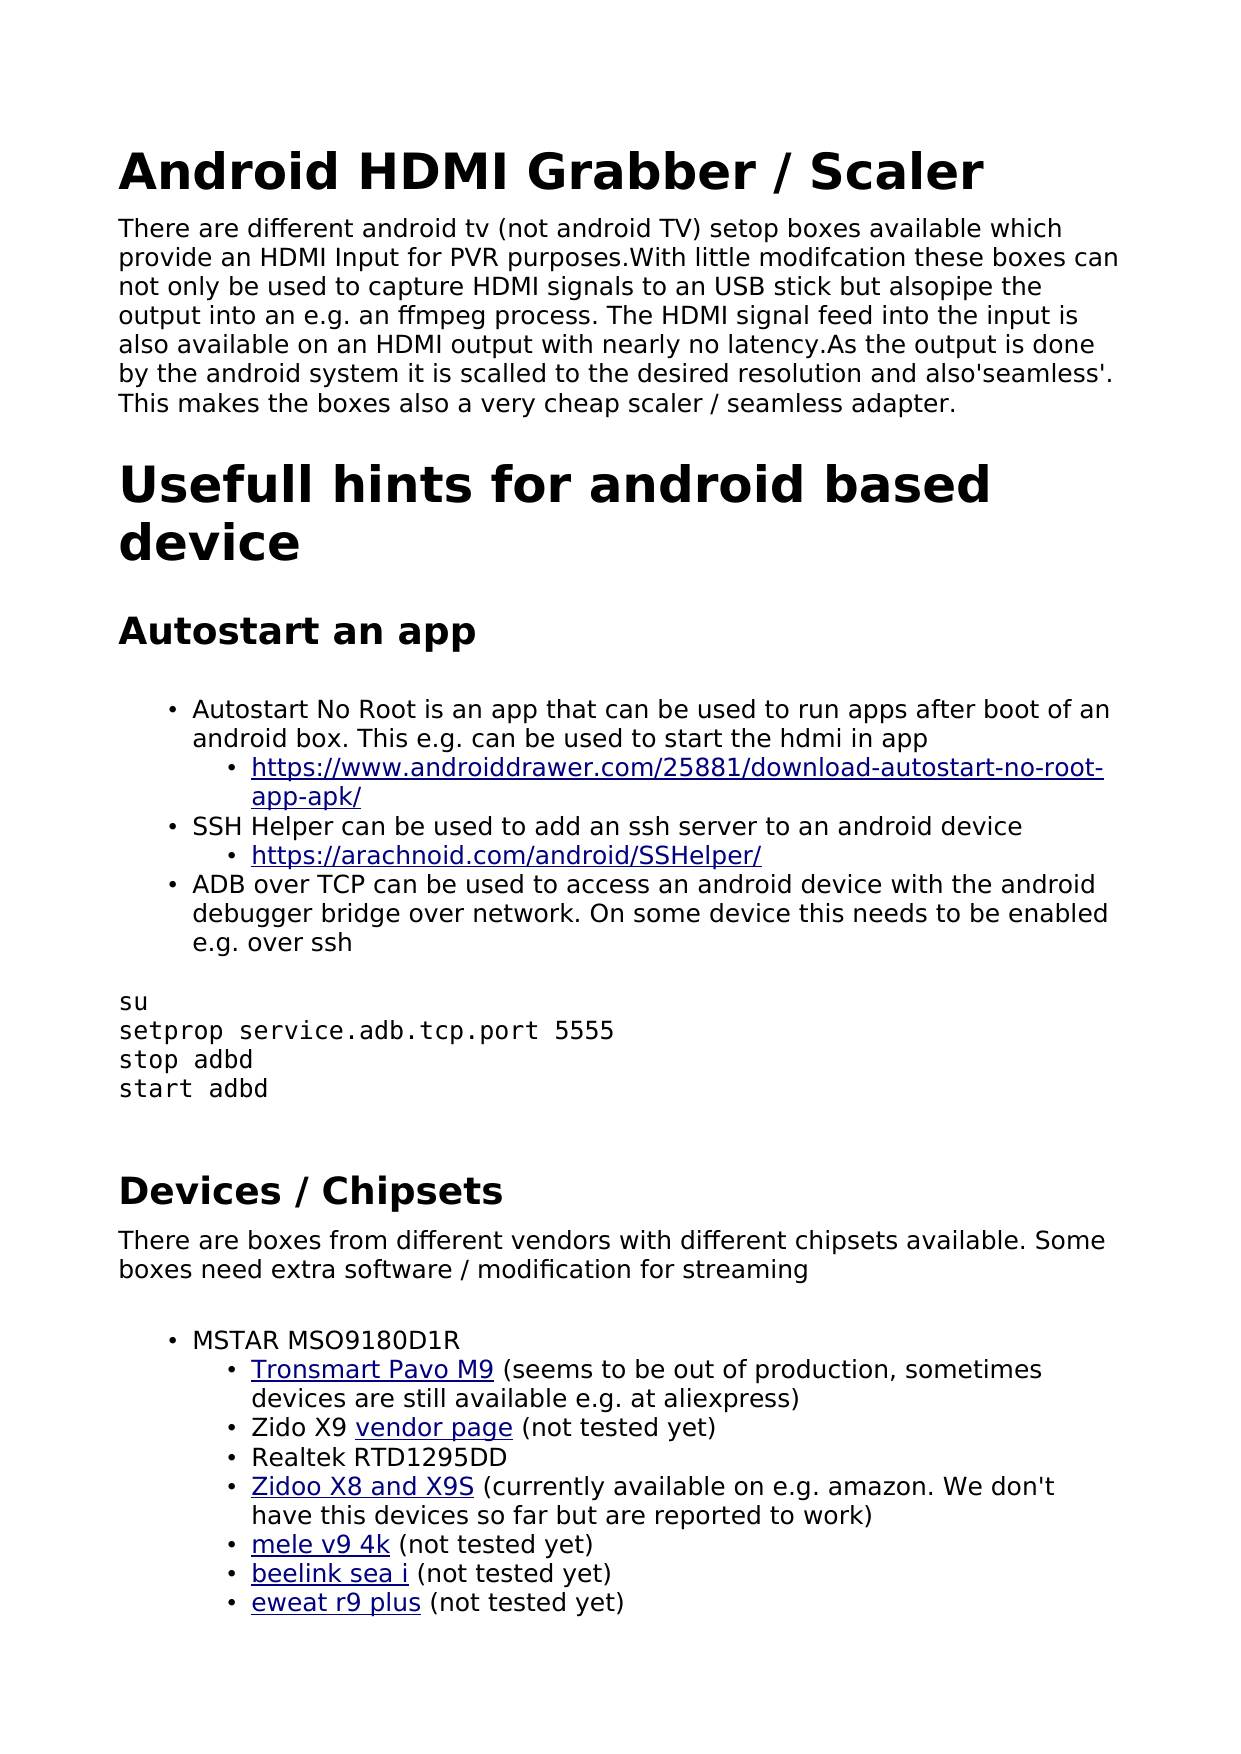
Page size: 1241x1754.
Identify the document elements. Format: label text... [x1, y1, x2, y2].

subtitle Usefull hints for android based device [118, 456, 1122, 572]
list eweat r9 plus (not tested yet) [236, 1589, 1122, 1618]
subtitle Devices / Chipsets [118, 1170, 1122, 1213]
list Zido X9 vendor page (not tested yet) [236, 1414, 1122, 1443]
list https://www.androiddrawer.com/25881/download-autostart-no-root-app-apk/ [236, 753, 1122, 812]
list Autostart No Root is an app that can be used to run apps after boot of an android box. This e.g. can be used to start the hdmi in app [177, 695, 1122, 753]
list Tronsmart Pavo M9 (seems to be out of production, sometimes devices are still available e.g. at aliexpress) [236, 1355, 1122, 1414]
list Zidoo X8 and X9S (currently available on e.g. amazon. We don't have this devices so far but are reported to work) [236, 1472, 1122, 1530]
list MSTAR MSO9180D1R [177, 1326, 1122, 1355]
text There are boxes from different vendors with different chipsets available. Some boxes need extra software / modification for streaming [118, 1226, 1122, 1284]
list https://arachnoid.com/android/SSHelper/ [236, 841, 1122, 870]
list ADB over TCP can be used to access an android device with the android debugger bridge over network. On some device this needs to be enabled e.g. over ssh [177, 870, 1122, 958]
subtitle Autostart an app [118, 609, 1122, 653]
list beelink sea i (not tested yet) [236, 1559, 1122, 1589]
list Realtek RTD1295DD [236, 1443, 1122, 1472]
text su setprop service.adb.tcp.port 5555 stop adbd start adbd [118, 987, 1122, 1133]
list SSH Helper can be used to add an ssh server to an android device [177, 812, 1122, 841]
list mele v9 4k (not tested yet) [236, 1530, 1122, 1559]
text There are different android tv (not android TV) setop boxes available which provide an HDMI Input for PVR purposes.With little modifcation these boxes can not only be used to capture HDMI signals to an USB stick but alsopipe the output into an e.g. an ffmpeg process. The HDMI signal feed into the input is also available on an HDMI output with nearly no latency.As the output is done by the android system it is scalled to the desired resolution and also'seamless'. This makes the boxes also a very cheap scaler / seamless adapter. [118, 214, 1122, 418]
subtitle Android HDMI Grabber / Scaler [118, 143, 1122, 201]
